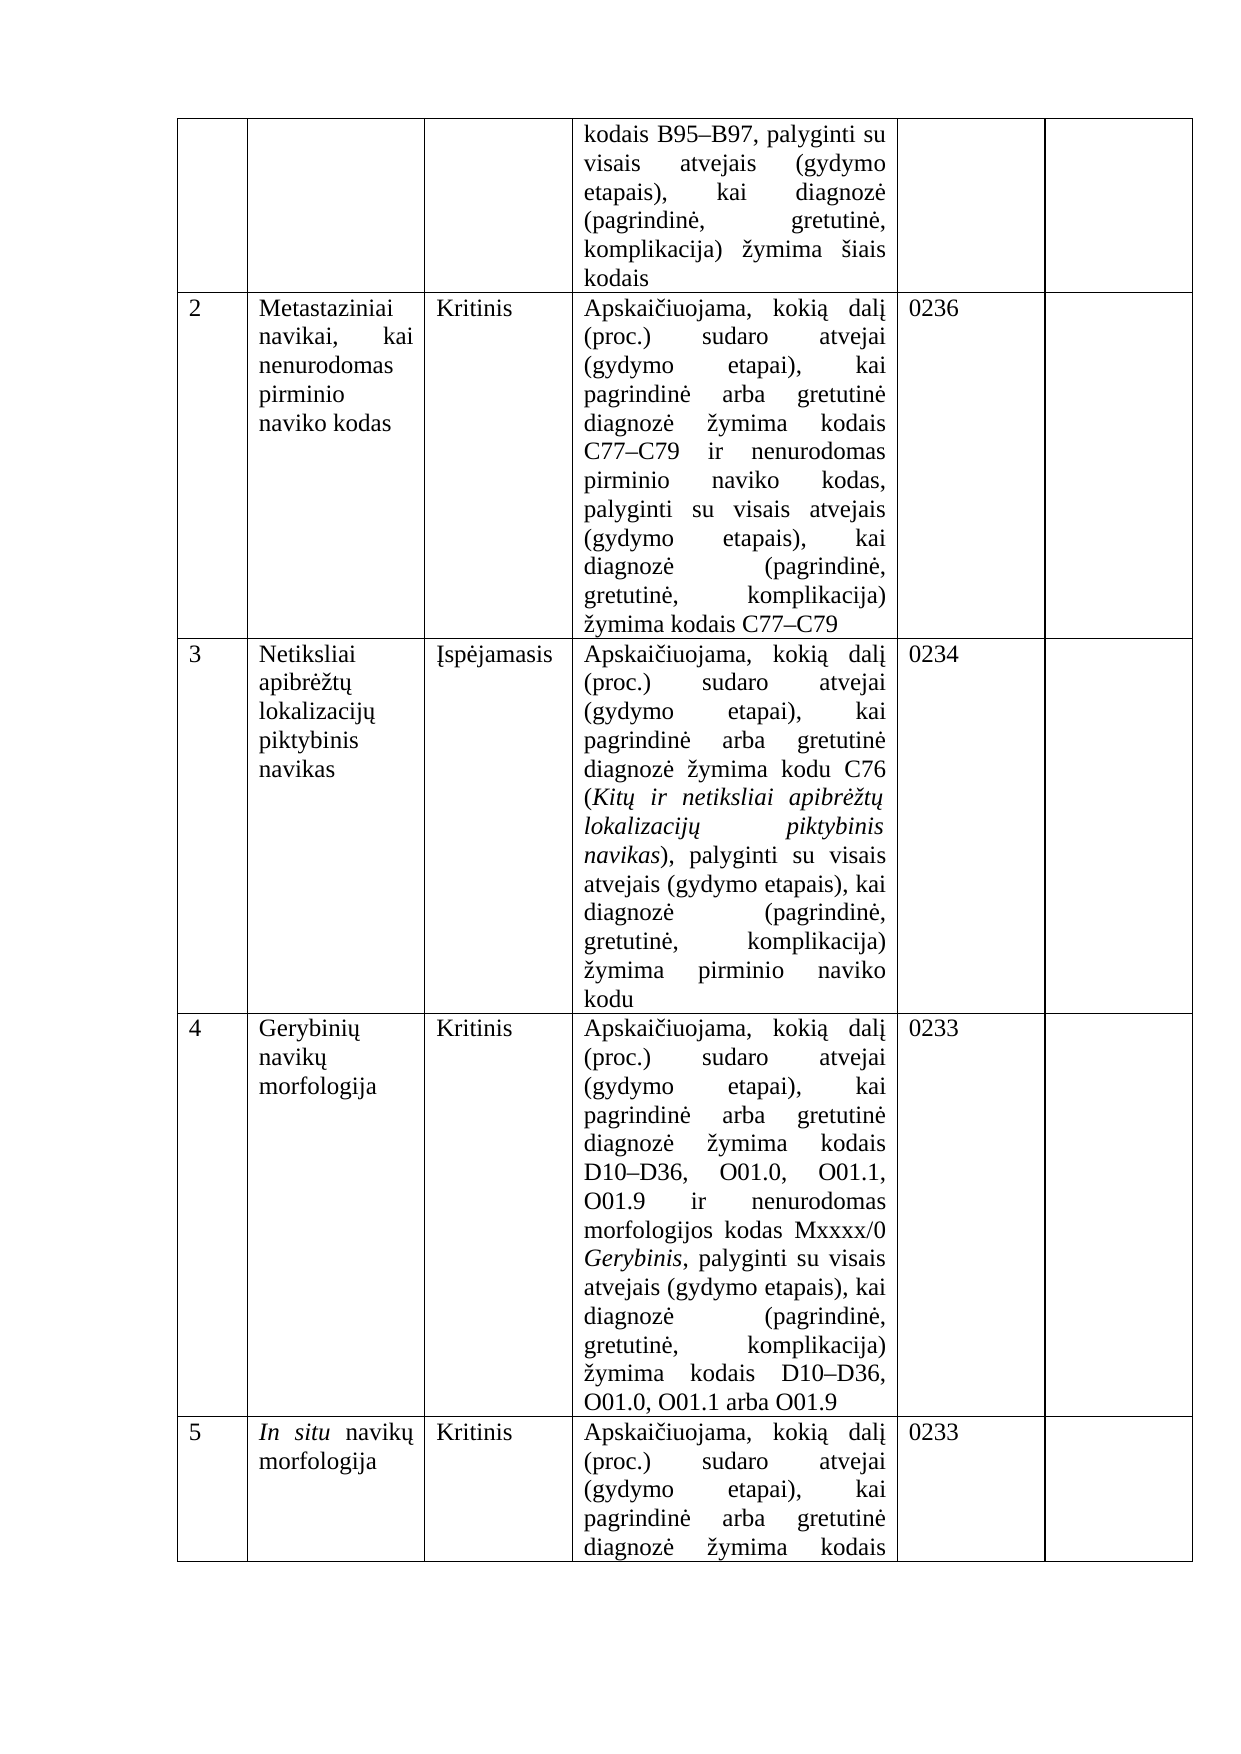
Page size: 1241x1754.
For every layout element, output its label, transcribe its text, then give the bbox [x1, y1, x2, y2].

table_cell [1046, 293, 1192, 638]
table_cell [1046, 119, 1192, 292]
table_cell Metastaziniai navikai, kai nenurodomas pirminio naviko kodas [248, 293, 424, 638]
table_cell [1046, 639, 1192, 1012]
table_cell Apskaičiuojama, kokią dalį (proc.) sudaro atvejai (gydymo etapai), kai pagrindinė arba gretutinė diagnozė žymima kodais C77–C79 ir nenurodomas pirminio naviko kodas, palyginti su visais atvejais (gydymo etapais), kai diagnozė (pagrindinė, gretutinė, komplikacija) žymima kodais C77–C79 [573, 293, 897, 638]
table_cell [1046, 1417, 1192, 1561]
table_cell Netiksliai apibrėžtų lokalizacijų piktybinis navikas [248, 639, 424, 1012]
table_cell 2 [178, 293, 247, 638]
table_cell Kritinis [425, 1417, 572, 1561]
table_cell [425, 119, 572, 292]
table_cell Apskaičiuojama, kokią dalį (proc.) sudaro atvejai (gydymo etapai), kai pagrindinė arba gretutinė diagnozė žymima kodais D10–D36, O01.0, O01.1, O01.9 ir nenurodomas morfologijos kodas Mxxxx/0 Gerybinis, palyginti su visais atvejais (gydymo etapais), kai diagnozė (pagrindinė, gretutinė, komplikacija) žymima kodais D10–D36, O01.0, O01.1 arba O01.9 [573, 1014, 897, 1416]
table_cell 5 [178, 1417, 247, 1561]
table_cell [898, 119, 1044, 292]
table_cell 3 [178, 639, 247, 1012]
table_cell Kritinis [425, 1014, 572, 1416]
table_cell Apskaičiuojama, kokią dalį (proc.) sudaro atvejai (gydymo etapai), kai pagrindinė arba gretutinė diagnozė žymima kodais [573, 1417, 897, 1561]
table_cell Gerybinių navikų morfologija [248, 1014, 424, 1416]
table_cell 0236 [898, 293, 1044, 638]
table_cell 0233 [898, 1417, 1044, 1561]
table_cell In situ navikų morfologija [248, 1417, 424, 1561]
table_cell kodais B95–B97, palyginti su visais atvejais (gydymo etapais), kai diagnozė (pagrindinė, gretutinė, komplikacija) žymima šiais kodais [573, 119, 897, 292]
table_cell [1046, 1014, 1192, 1416]
table_cell Įspėjamasis [425, 639, 572, 1012]
table_cell 4 [178, 1014, 247, 1416]
table_cell [248, 119, 424, 292]
table_cell [178, 119, 247, 292]
table_cell Apskaičiuojama, kokią dalį (proc.) sudaro atvejai (gydymo etapai), kai pagrindinė arba gretutinė diagnozė žymima kodu C76 (Kitų ir netiksliai apibrėžtų lokalizacijų piktybinis navikas), palyginti su visais atvejais (gydymo etapais), kai diagnozė (pagrindinė, gretutinė, komplikacija) žymima pirminio naviko kodu [573, 639, 897, 1012]
table_cell 0234 [898, 639, 1044, 1012]
table_cell Kritinis [425, 293, 572, 638]
table_cell 0233 [898, 1014, 1044, 1416]
